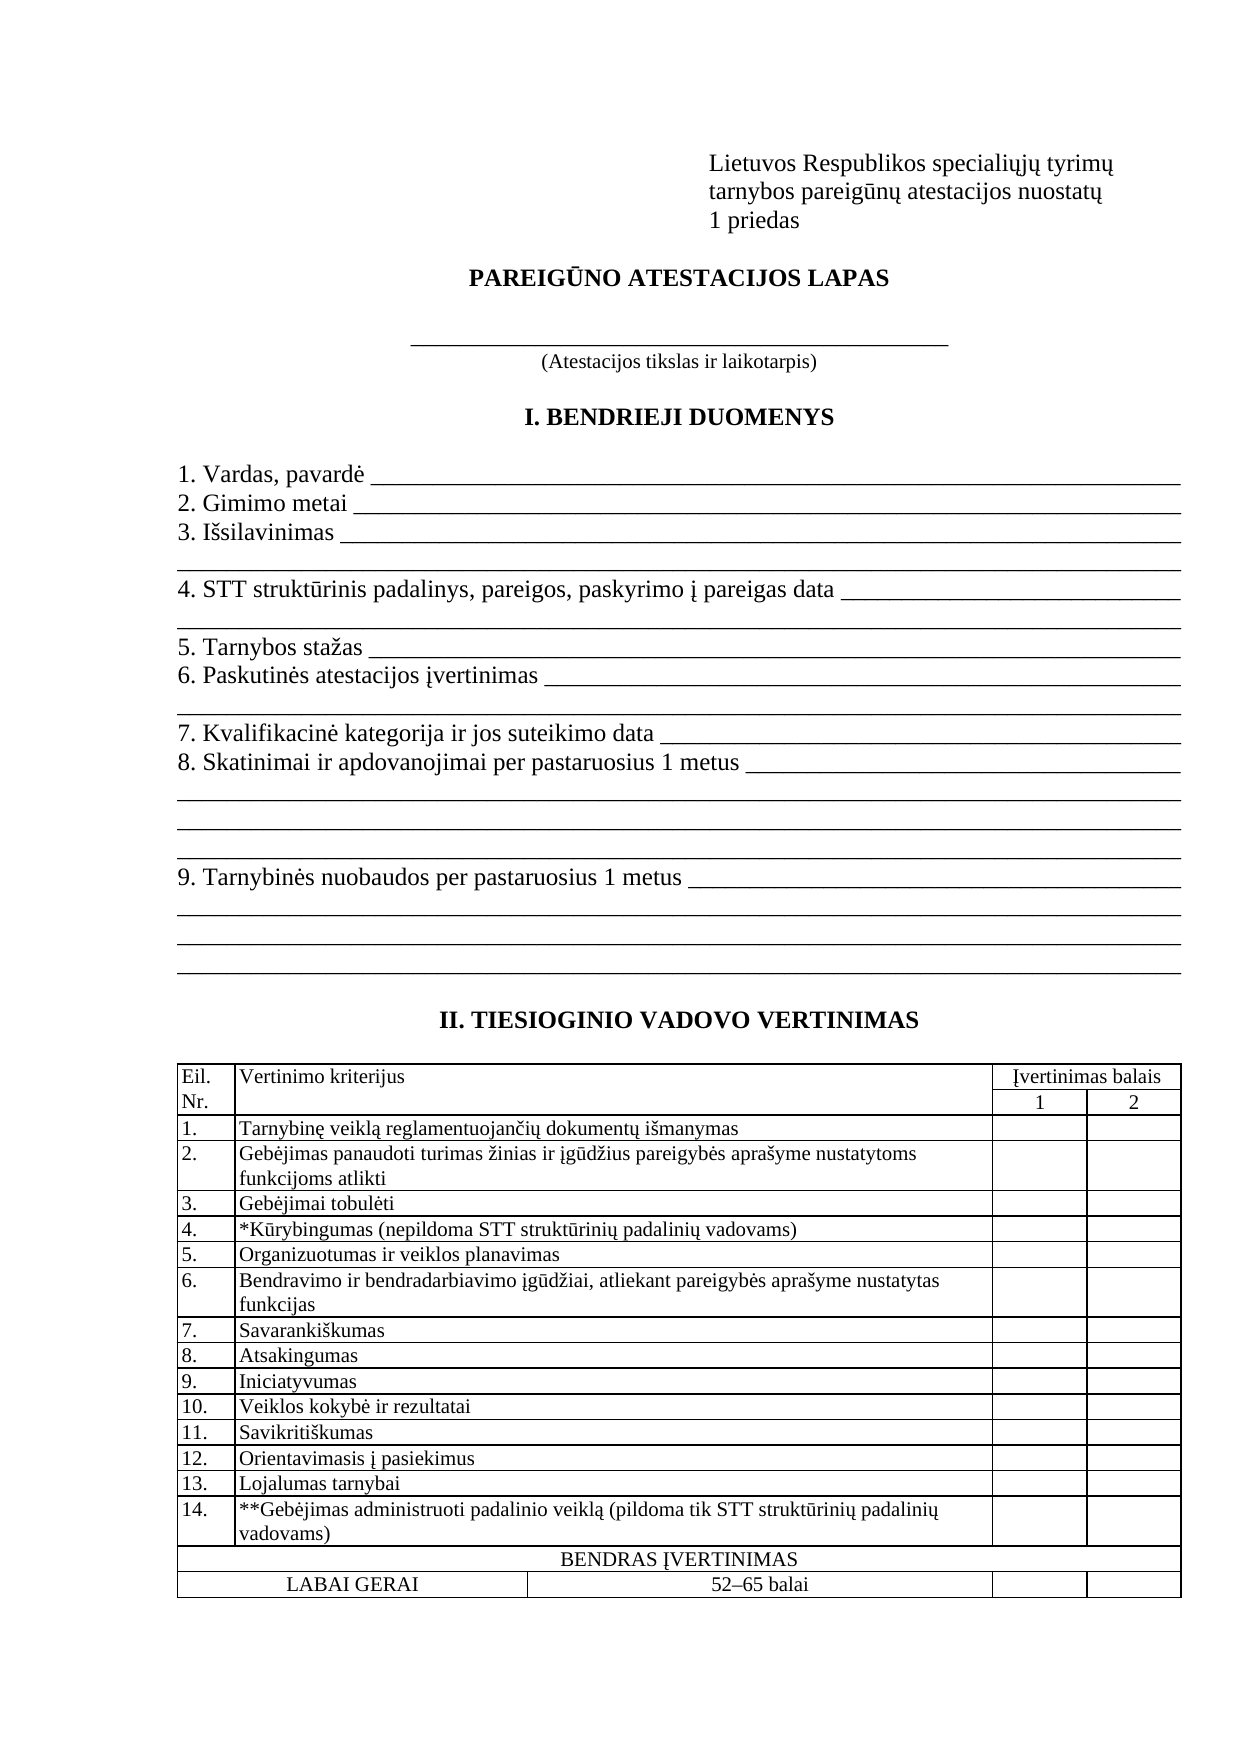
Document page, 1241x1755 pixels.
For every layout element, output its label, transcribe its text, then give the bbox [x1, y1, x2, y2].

table_cell [993, 1217, 997, 1241]
table_cell [993, 1497, 1086, 1545]
text 6. Paskutinės atestacijos įvertinimas [177, 660, 1181, 689]
table_cell 1 [993, 1090, 997, 1114]
text I. BENDRIEJI DUOMENYS [177, 402, 1181, 430]
table_cell [993, 1242, 997, 1266]
text 9. Tarnybinės nuobaudos per pastaruosius 1 metus [177, 862, 1181, 890]
table_cell [1088, 1268, 1180, 1316]
table_cell [1088, 1141, 1180, 1189]
table_cell [993, 1318, 997, 1342]
text tarnybos pareigūnų atestacijos nuostatų [177, 176, 1181, 205]
table_header Eil. Nr. [178, 1065, 234, 1114]
table_cell [993, 1369, 997, 1393]
text 5. Tarnybos stažas [177, 632, 1181, 660]
table_cell [993, 1141, 1086, 1189]
table_cell 6. [178, 1268, 234, 1316]
table_cell 14. [178, 1497, 234, 1545]
text Lietuvos Respublikos specialiųjų tyrimų [177, 148, 1181, 176]
text 3. Išsilavinimas [177, 517, 1181, 545]
text 8. Skatinimai ir apdovanojimai per pastaruosius 1 metus [177, 747, 1181, 775]
table_cell [993, 1268, 1086, 1316]
text 2. Gimimo metai [177, 488, 1181, 517]
table_cell [993, 1446, 997, 1470]
table_cell [1088, 1497, 1180, 1545]
table_cell [993, 1395, 997, 1418]
table_cell 2. [178, 1141, 234, 1189]
table_cell [993, 1420, 997, 1444]
text (Atestacijos tikslas ir laikotarpis) [177, 349, 1181, 373]
table_cell [993, 1572, 997, 1596]
table_cell [993, 1191, 997, 1215]
text 4. STT struktūrinis padalinys, pareigos, paskyrimo į pareigas data [177, 574, 1181, 603]
text 7. Kvalifikacinė kategorija ir jos suteikimo data [177, 718, 1181, 747]
text 1 priedas [177, 205, 1181, 234]
table_cell [993, 1471, 997, 1495]
text ___________________________________________ [177, 320, 1181, 349]
text II. TIESIOGINIO VADOVO VERTINIMAS [177, 1005, 1181, 1034]
table_cell [993, 1343, 997, 1367]
table_header Vertinimo kriterijus [236, 1065, 992, 1114]
text PAREIGŪNO ATESTACIJOS LAPAS [177, 263, 1181, 291]
text 1. Vardas, pavardė [177, 459, 1181, 488]
table_cell [993, 1116, 997, 1140]
